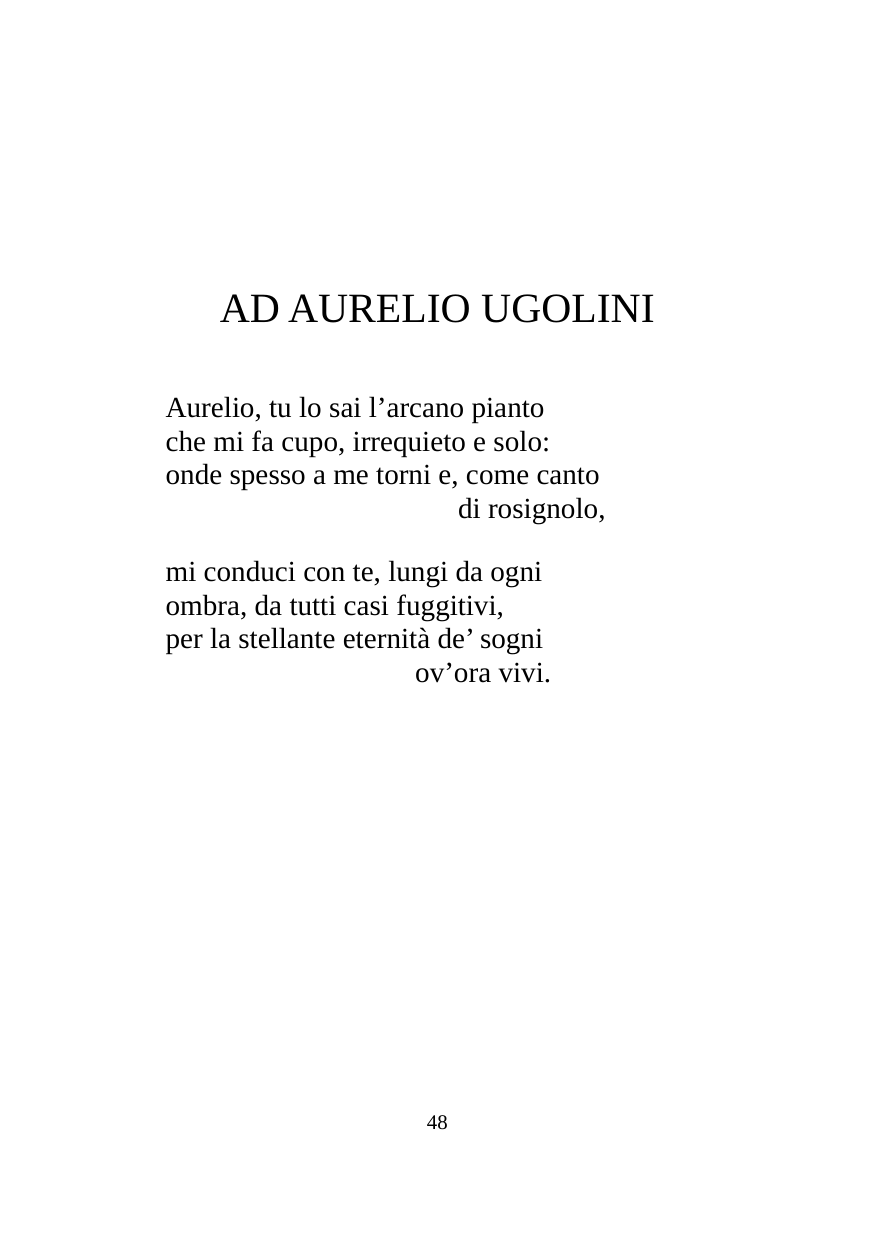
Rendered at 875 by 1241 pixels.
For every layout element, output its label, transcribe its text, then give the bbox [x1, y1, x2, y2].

text ov’ora vivi. [415, 655, 768, 688]
subtitle AD AURELIO UGOLINI [106, 283, 768, 331]
text di rosignolo, [458, 491, 768, 524]
text Aurelio, tu lo sai l’arcano pianto che mi fa cupo, irrequieto e solo: onde spesso a me torni e, come canto [165, 390, 768, 491]
text mi conduci con te, lungi da ogni ombra, da tutti casi fuggitivi, per la stellante eternità de’ sogni [165, 554, 768, 655]
